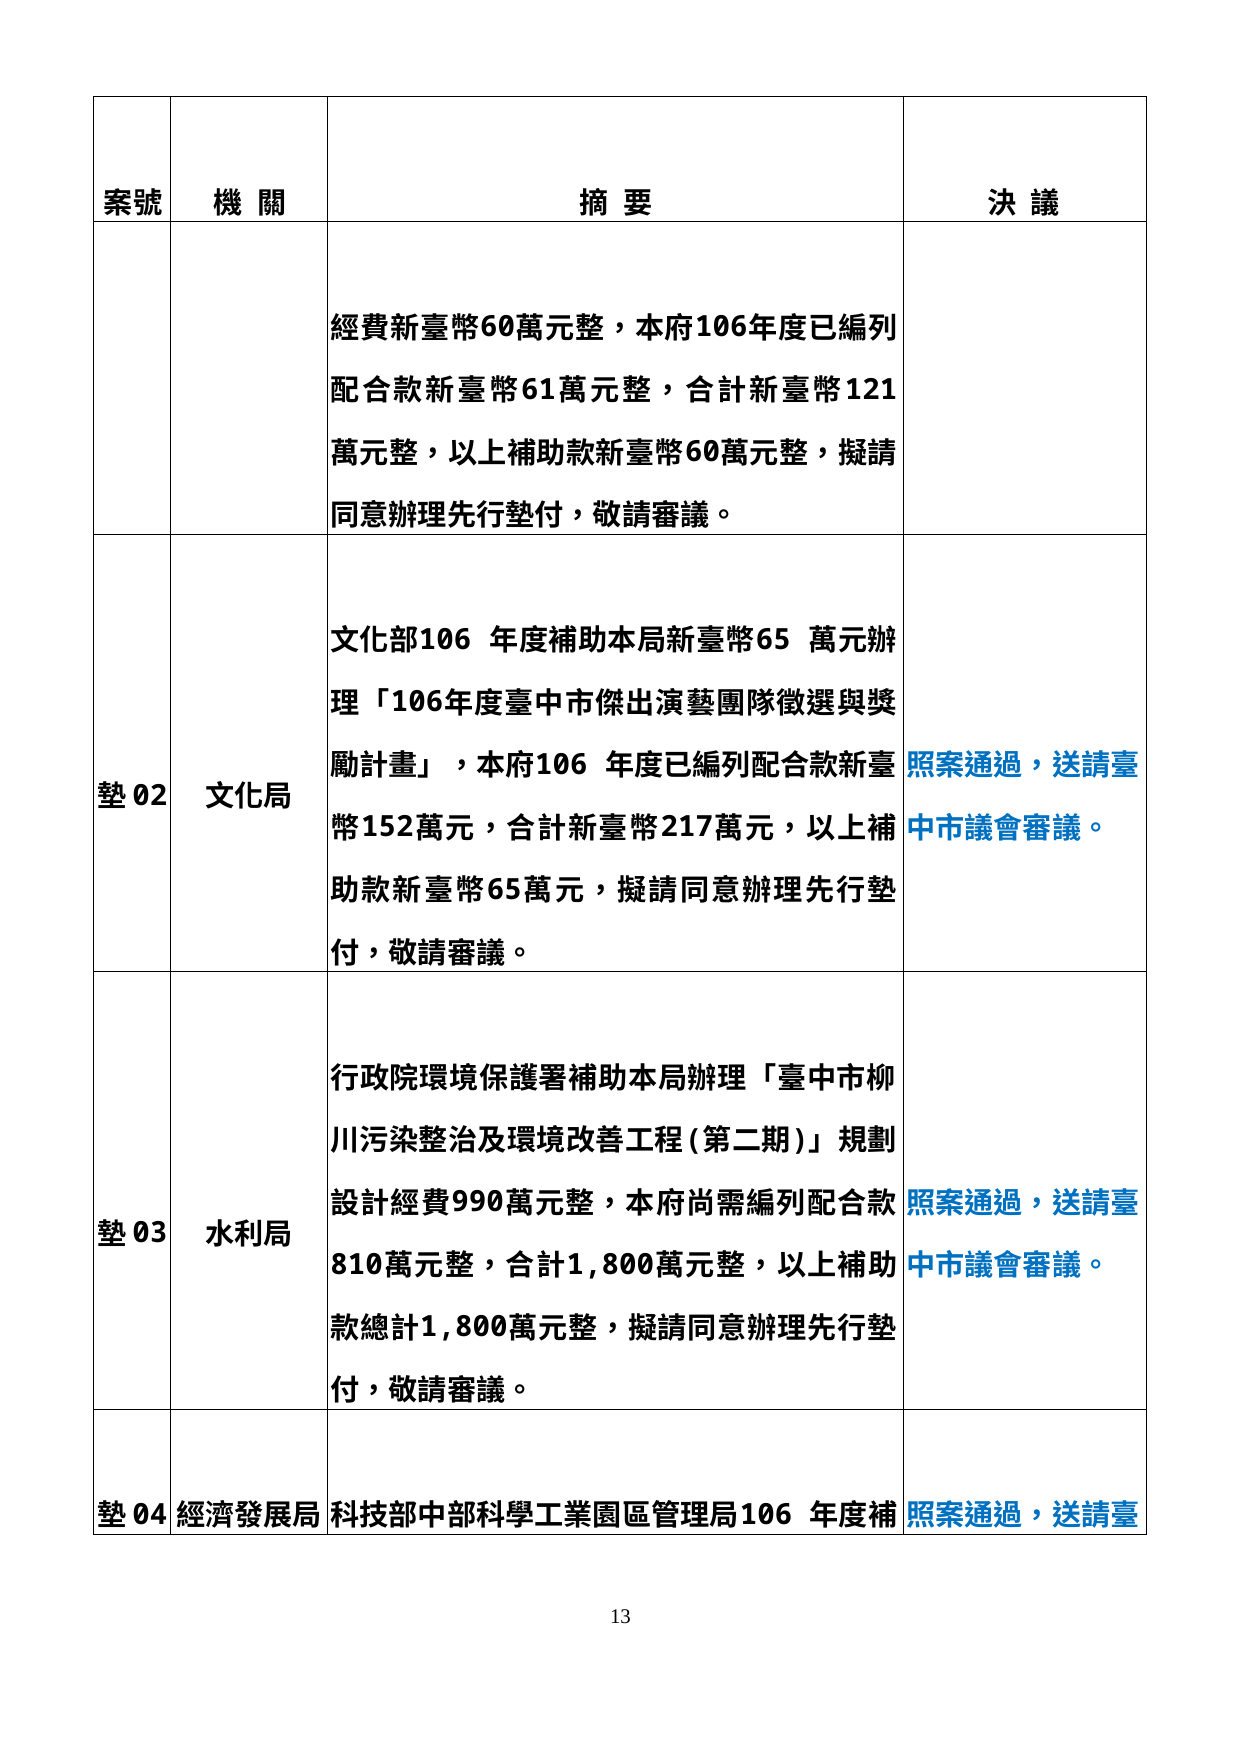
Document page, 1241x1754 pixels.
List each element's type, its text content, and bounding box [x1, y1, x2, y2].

table_cell 照案通過，送請臺 [904, 1410, 1146, 1534]
table_cell 經濟發展局 [171, 1410, 327, 1534]
table_header 機 關 [171, 97, 327, 221]
table_cell 墊04 [94, 1410, 170, 1534]
table_cell [94, 222, 170, 534]
table_cell 文化局 [171, 535, 327, 971]
table_header 案號 [94, 97, 170, 221]
table_cell 經費新臺幣60萬元整，本府106年度已編列配合款新臺幣61萬元整，合計新臺幣121 萬元整，以上補助款新臺幣60萬元整，擬請同意辦理先行墊付，敬請審議。 [328, 222, 903, 534]
table_header 摘 要 [328, 97, 903, 221]
table_cell 墊03 [94, 972, 170, 1409]
table_cell [171, 222, 327, 534]
table_cell 照案通過，送請臺中市議會審議。 [904, 535, 1146, 971]
table_cell 照案通過，送請臺中市議會審議。 [904, 972, 1146, 1409]
table_cell 文化部106 年度補助本局新臺幣65 萬元辦理「106年度臺中市傑出演藝團隊徵選與獎勵計畫」，本府106 年度已編列配合款新臺幣152萬元，合計新臺幣217萬元，以上補助款新臺幣65萬元，擬請同意辦理先行墊付，敬請審議。 [328, 535, 903, 971]
table_cell 墊02 [94, 535, 170, 971]
table_cell 水利局 [171, 972, 327, 1409]
table_cell 科技部中部科學工業園區管理局106 年度補 [328, 1410, 903, 1534]
table_header 決 議 [904, 97, 1146, 221]
table_cell 行政院環境保護署補助本局辦理「臺中市柳川污染整治及環境改善工程(第二期)」規劃設計經費990萬元整，本府尚需編列配合款810萬元整，合計1,800萬元整，以上補助款總計1,800萬元整，擬請同意辦理先行墊付，敬請審議。 [328, 972, 903, 1409]
table_cell [904, 222, 1146, 534]
